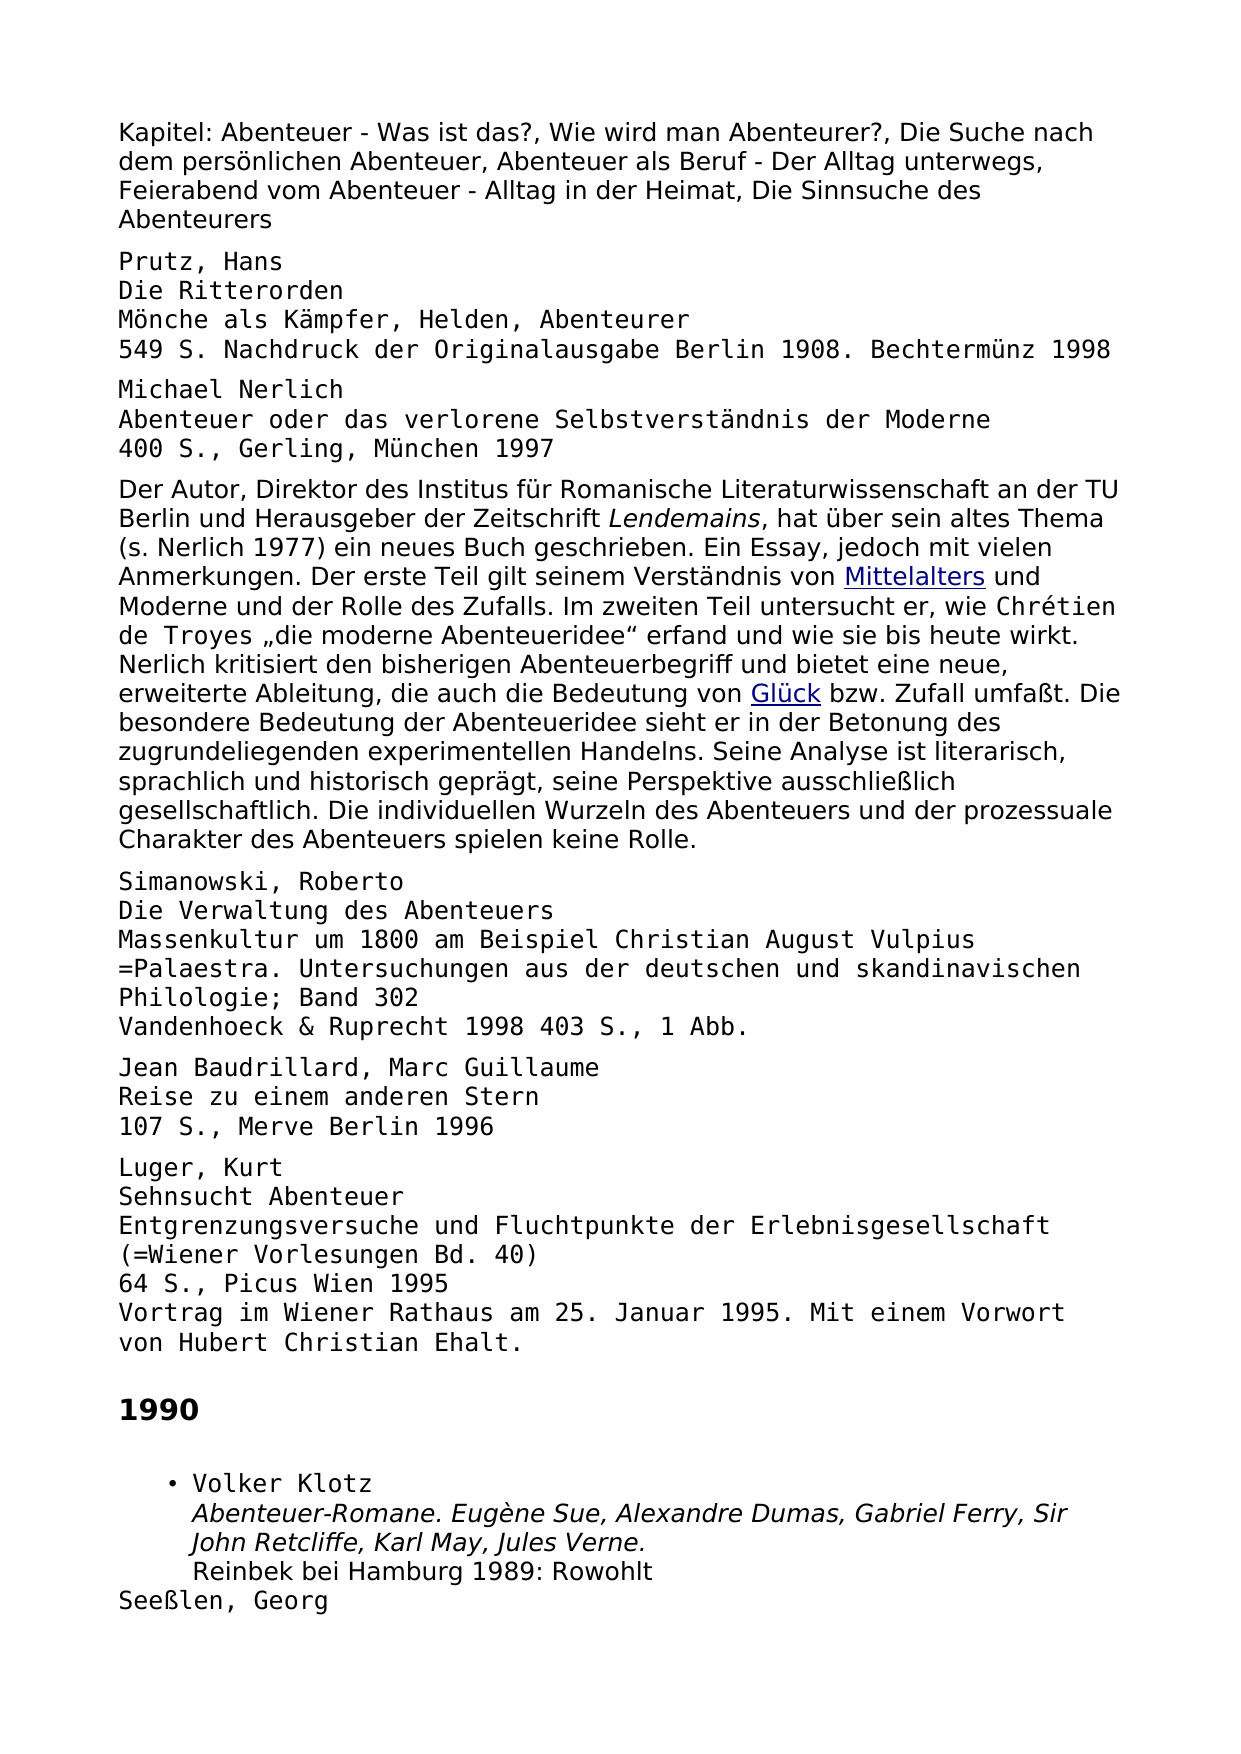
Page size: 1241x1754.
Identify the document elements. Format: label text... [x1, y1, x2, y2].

text Seeßlen, Georg [118, 1586, 1122, 1615]
list Volker Klotz Abenteuer-Romane. Eugène Sue, Alexandre Dumas, Gabriel Ferry, Sir John Retcliffe, Karl May, Jules Verne. Reinbek bei Hamburg 1989: Rowohlt [177, 1469, 1122, 1586]
text Luger, Kurt Sehnsucht Abenteuer Entgrenzungsversuche und Fluchtpunkte der Erlebnisgesellschaft (=Wiener Vorlesungen Bd. 40) 64 S., Picus Wien 1995 Vortrag im Wiener Rathaus am 25. Januar 1995. Mit einem Vorwort von Hubert Christian Ehalt. [118, 1153, 1122, 1357]
text Prutz, Hans Die Ritterorden Mönche als Kämpfer, Helden, Abenteurer 549 S. Nachdruck der Originalausgabe Berlin 1908. Bechtermünz 1998 [118, 247, 1122, 364]
text Michael Nerlich Abenteuer oder das verlorene Selbstverständnis der Moderne 400 S., Gerling, München 1997 [118, 376, 1122, 463]
text Jean Baudrillard, Marc Guillaume Reise zu einem anderen Stern 107 S., Merve Berlin 1996 [118, 1053, 1122, 1141]
text Der Autor, Direktor des Institus für Romanische Literaturwissenschaft an der TU Berlin und Herausgeber der Zeitschrift Lendemains, hat über sein altes Thema (s. Nerlich 1977) ein neues Buch geschrieben. Ein Essay, jedoch mit vielen Anmerkungen. Der erste Teil gilt seinem Verständnis von Mittelalters und Moderne und der Rolle des Zufalls. Im zweiten Teil untersucht er, wie Chrétien de Troyes „die moderne Abenteueridee“ erfand und wie sie bis heute wirkt. Nerlich kritisiert den bisherigen Abenteuerbegriff und bietet eine neue, erweiterte Ableitung, die auch die Bedeutung von Glück bzw. Zufall umfaßt. Die besondere Bedeutung der Abenteueridee sieht er in der Betonung des zugrundeliegenden experimentellen Handelns. Seine Analyse ist literarisch, sprachlich und historisch geprägt, seine Perspektive ausschließlich gesellschaftlich. Die individuellen Wurzeln des Abenteuers und der prozessuale Charakter des Abenteuers spielen keine Rolle. [118, 475, 1122, 854]
subtitle 1990 [118, 1394, 1122, 1428]
text Simanowski, Roberto Die Verwaltung des Abenteuers Massenkultur um 1800 am Beispiel Christian August Vulpius =Palaestra. Untersuchungen aus der deutschen und skandinavischen Philologie; Band 302 Vandenhoeck & Ruprecht 1998 403 S., 1 Abb. [118, 867, 1122, 1042]
text Kapitel: Abenteuer - Was ist das?, Wie wird man Abenteurer?, Die Suche nach dem persönlichen Abenteuer, Abenteuer als Beruf - Der Alltag unterwegs, Feierabend vom Abenteuer - Alltag in der Heimat, Die Sinnsuche des Abenteurers [118, 118, 1122, 235]
